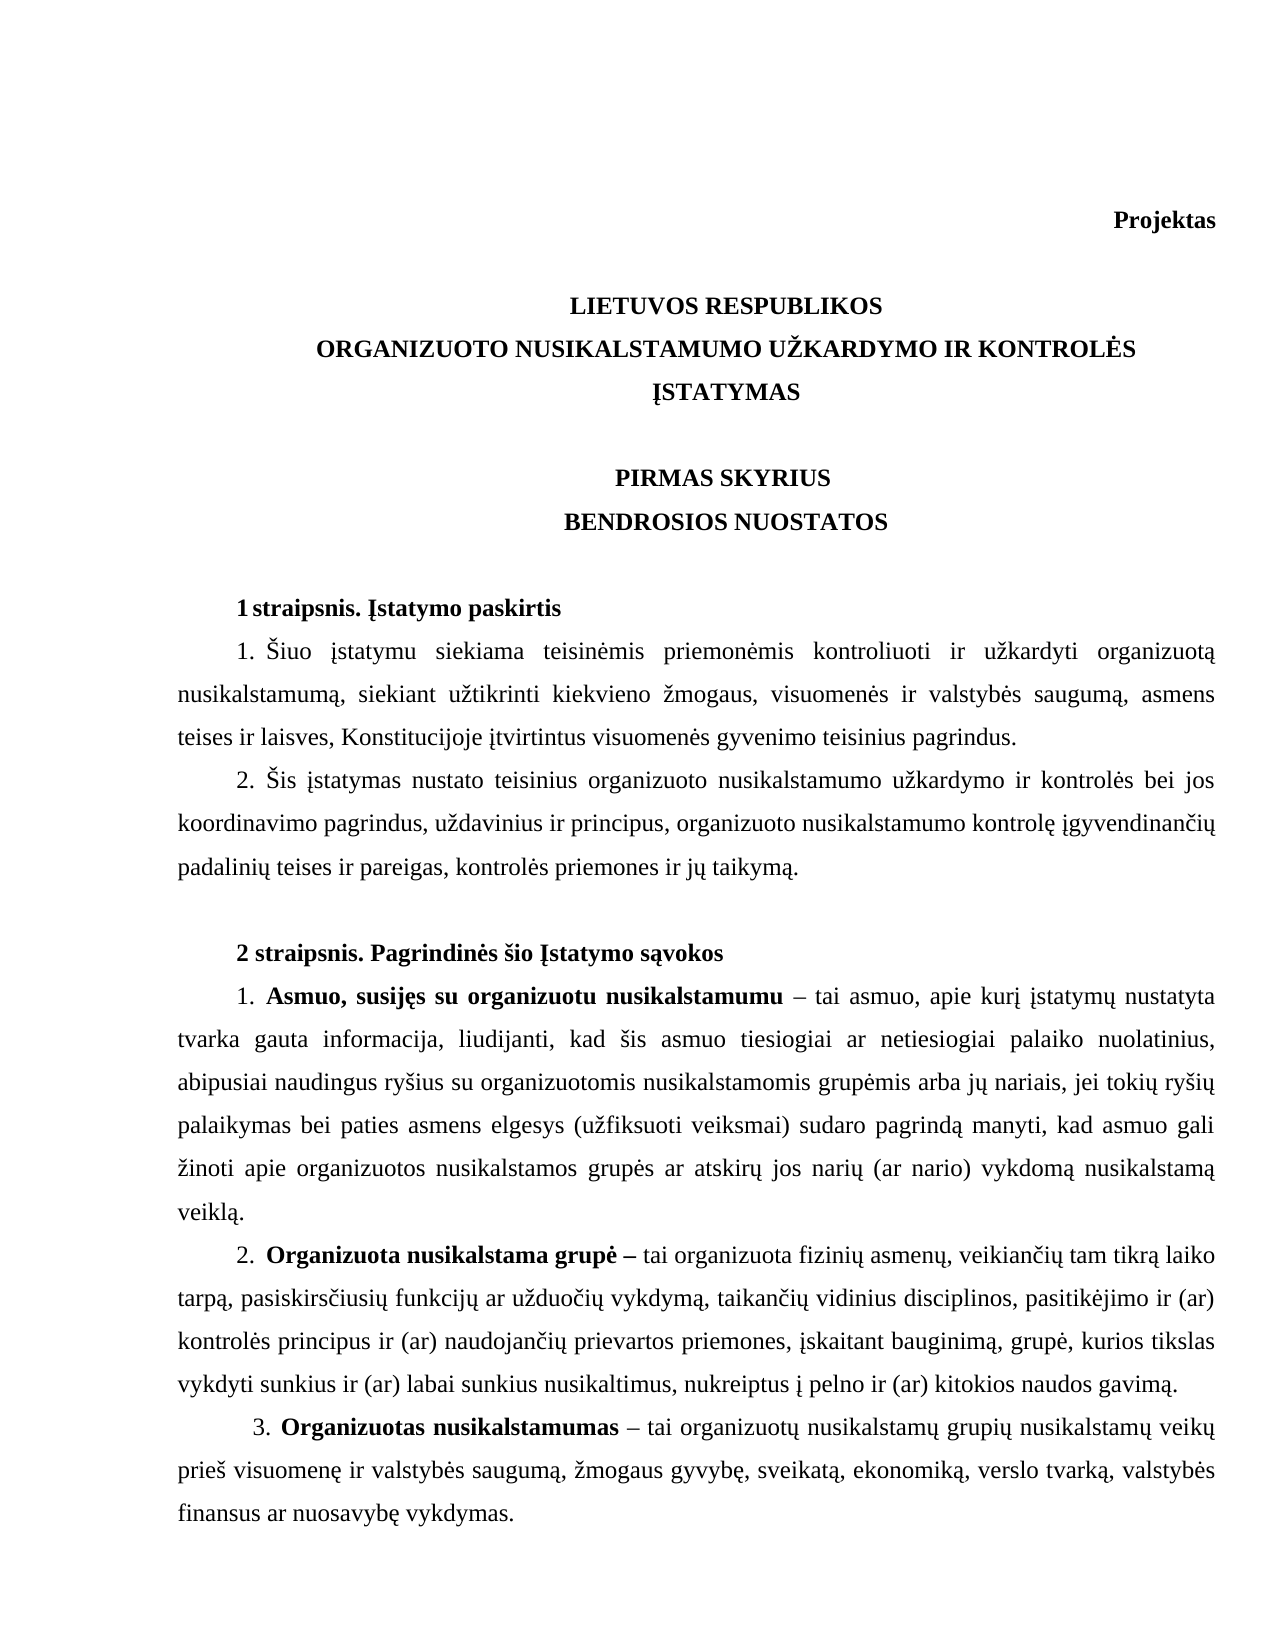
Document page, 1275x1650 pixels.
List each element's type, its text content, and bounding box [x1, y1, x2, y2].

text 1 straipsnis. Įstatymo paskirtis [177, 593, 1216, 622]
text 1. Šiuo įstatymu siekiama teisinėmis priemonėmis kontroliuoti ir užkardyti organizuotą nusikalstamumą, siekiant užtikrinti kiekvieno žmogaus, visuomenės ir valstybės saugumą, asmens teises ir laisves, Konstitucijoje įtvirtintus visuomenės gyvenimo teisinius pagrindus. [177, 636, 1216, 751]
text 2 straipsnis. Pagrindinės šio Įstatymo sąvokos [177, 938, 1216, 967]
text BENDROSIOS NUOSTATOS [177, 507, 1216, 535]
text 3. Organizuotas nusikalstamumas – tai organizuotų nusikalstamų grupių nusikalstamų veikų prieš visuomenę ir valstybės saugumą, žmogaus gyvybę, sveikatą, ekonomiką, verslo tvarką, valstybės finansus ar nuosavybę vykdymas. [177, 1412, 1216, 1527]
text ĮSTATYMAS [177, 377, 1216, 406]
text Projektas [177, 205, 1216, 233]
text LIETUVOS RESPUBLIKOS [177, 291, 1216, 320]
text 2. Organizuota nusikalstama grupė – tai organizuota fizinių asmenų, veikiančių tam tikrą laiko tarpą, pasiskirsčiusių funkcijų ar užduočių vykdymą, taikančių vidinius disciplinos, pasitikėjimo ir (ar) kontrolės principus ir (ar) naudojančių prievartos priemones, įskaitant bauginimą, grupė, kurios tikslas vykdyti sunkius ir (ar) labai sunkius nusikaltimus, nukreiptus į pelno ir (ar) kitokios naudos gavimą. [177, 1240, 1216, 1398]
text PIRMAS SKYRIUS [177, 463, 1216, 492]
text 1. Asmuo, susijęs su organizuotu nusikalstamumu – tai asmuo, apie kurį įstatymų nustatyta tvarka gauta informacija, liudijanti, kad šis asmuo tiesiogiai ar netiesiogiai palaiko nuolatinius, abipusiai naudingus ryšius su organizuotomis nusikalstamomis grupėmis arba jų nariais, jei tokių ryšių palaikymas bei paties asmens elgesys (užfiksuoti veiksmai) sudaro pagrindą manyti, kad asmuo gali žinoti apie organizuotos nusikalstamos grupės ar atskirų jos narių (ar nario) vykdomą nusikalstamą veiklą. [177, 981, 1216, 1225]
text ORGANIZUOTO NUSIKALSTAMUMO UŽKARDYMO IR KONTROLĖS [177, 334, 1216, 363]
text 2. Šis įstatymas nustato teisinius organizuoto nusikalstamumo užkardymo ir kontrolės bei jos koordinavimo pagrindus, uždavinius ir principus, organizuoto nusikalstamumo kontrolę įgyvendinančių padalinių teises ir pareigas, kontrolės priemones ir jų taikymą. [177, 765, 1216, 880]
